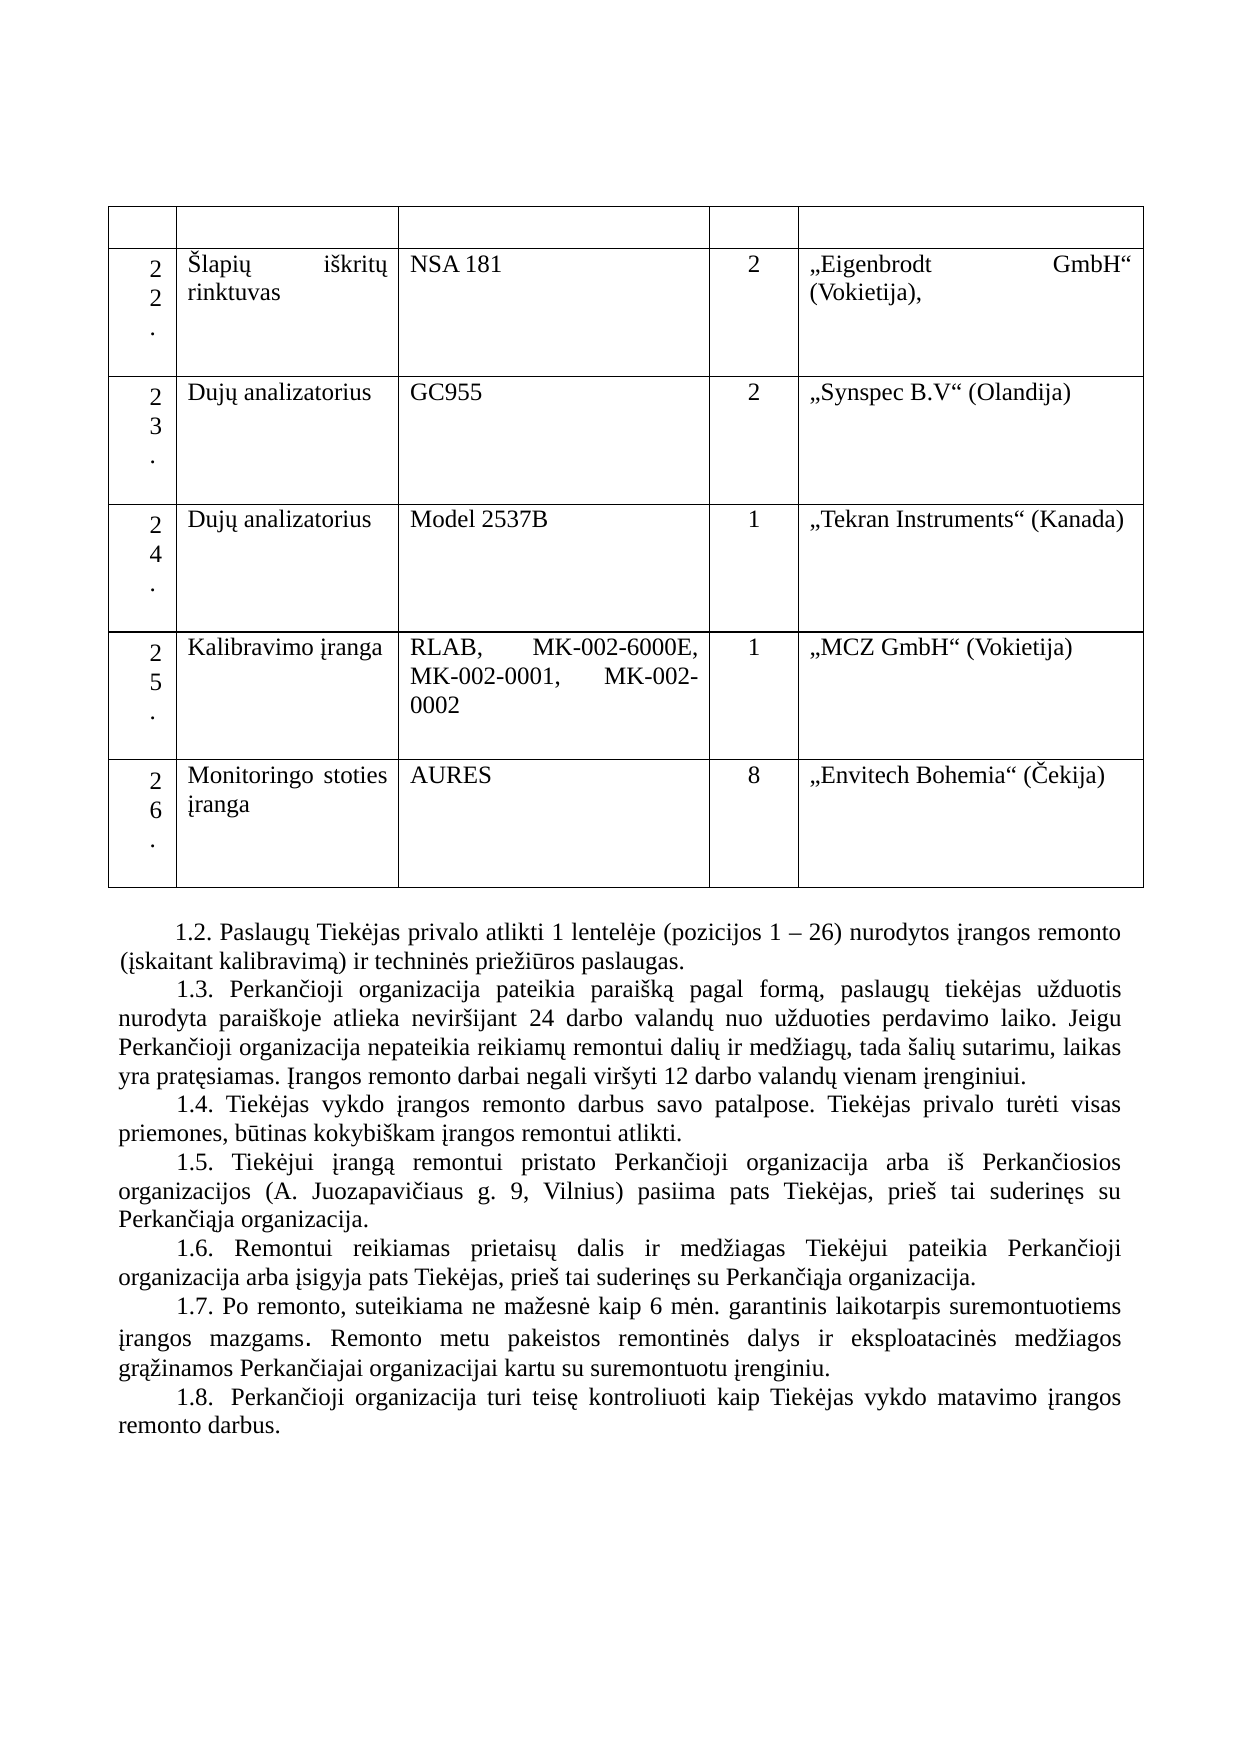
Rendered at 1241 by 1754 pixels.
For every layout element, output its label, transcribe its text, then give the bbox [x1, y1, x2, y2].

table_cell Monitoringo stoties įranga [177, 760, 398, 887]
table_cell 1 [710, 633, 798, 759]
table_cell NSA 181 [399, 249, 709, 376]
table_cell GC955 [399, 377, 709, 503]
table_cell „Tekran Instruments“ (Kanada) [799, 505, 1143, 631]
subtitle 1.6. Remontui reikiamas prietaisų dalis ir medžiagas Tiekėjui pateikia Perkančioji organizacija arba įsigyja pats Tiekėjas, prieš tai suderinęs su Perkančiąja organizacija. [118, 1233, 1122, 1291]
table_cell „Eigenbrodt GmbH“ (Vokietija), [799, 249, 1143, 376]
table_cell Kalibravimo įranga [177, 633, 398, 759]
table_cell 2 [710, 249, 798, 376]
table_cell 8 [710, 760, 798, 887]
subtitle 1.5. Tiekėjui įrangą remontui pristato Perkančioji organizacija arba iš Perkančiosios organizacijos (A. Juozapavičiaus g. 9, Vilnius) pasiima pats Tiekėjas, prieš tai suderinęs su Perkančiąja organizacija. [118, 1147, 1122, 1233]
table_cell [399, 207, 709, 248]
table_cell „Envitech Bohemia“ (Čekija) [799, 760, 1143, 887]
table_cell [109, 505, 176, 631]
table_cell [710, 207, 798, 248]
table_cell [109, 633, 176, 759]
table_cell Dujų analizatorius [177, 505, 398, 631]
table_cell [109, 249, 176, 376]
table_cell [177, 207, 398, 248]
table_cell [109, 760, 176, 887]
table_cell „Synspec B.V“ (Olandija) [799, 377, 1143, 503]
table_cell 1 [710, 505, 798, 631]
table_cell 2 [710, 377, 798, 503]
table_cell AURES [399, 760, 709, 887]
subtitle 1.2. Paslaugų Tiekėjas privalo atlikti 1 lentelėje (pozicijos 1 – 26) nurodytos įrangos remonto (įskaitant kalibravimą) ir techninės priežiūros paslaugas. [120, 917, 1122, 974]
table_cell Šlapių iškritų rinktuvas [177, 249, 398, 376]
table_cell Model 2537B [399, 505, 709, 631]
table_cell [799, 207, 1143, 248]
subtitle 1.3. Perkančioji organizacija pateikia paraišką pagal formą, paslaugų tiekėjas užduotis nurodyta paraiškoje atlieka neviršijant 24 darbo valandų nuo užduoties perdavimo laiko. Jeigu Perkančioji organizacija nepateikia reikiamų remontui dalių ir medžiagų, tada šalių sutarimu, laikas yra pratęsiamas. Įrangos remonto darbai negali viršyti 12 darbo valandų vienam įrenginiui. [118, 974, 1122, 1089]
subtitle 1.7. Po remonto, suteikiama ne mažesnė kaip 6 mėn. garantinis laikotarpis suremontuotiems įrangos mazgams. Remonto metu pakeistos remontinės dalys ir eksploatacinės medžiagos grąžinamos Perkančiajai organizacijai kartu su suremontuotu įrenginiu. [118, 1291, 1122, 1382]
table_cell [109, 377, 176, 503]
table_cell „MCZ GmbH“ (Vokietija) [799, 633, 1143, 759]
table_cell Dujų analizatorius [177, 377, 398, 503]
subtitle 1.4. Tiekėjas vykdo įrangos remonto darbus savo patalpose. Tiekėjas privalo turėti visas priemones, būtinas kokybiškam įrangos remontui atlikti. [118, 1089, 1122, 1147]
list Perkančioji organizacija turi teisę kontroliuoti kaip Tiekėjas vykdo matavimo įrangos remonto darbus. [118, 1382, 1122, 1439]
table_cell [109, 207, 176, 248]
table_cell RLAB, MK-002-6000E, MK-002-0001, MK-002-0002 [399, 633, 709, 759]
